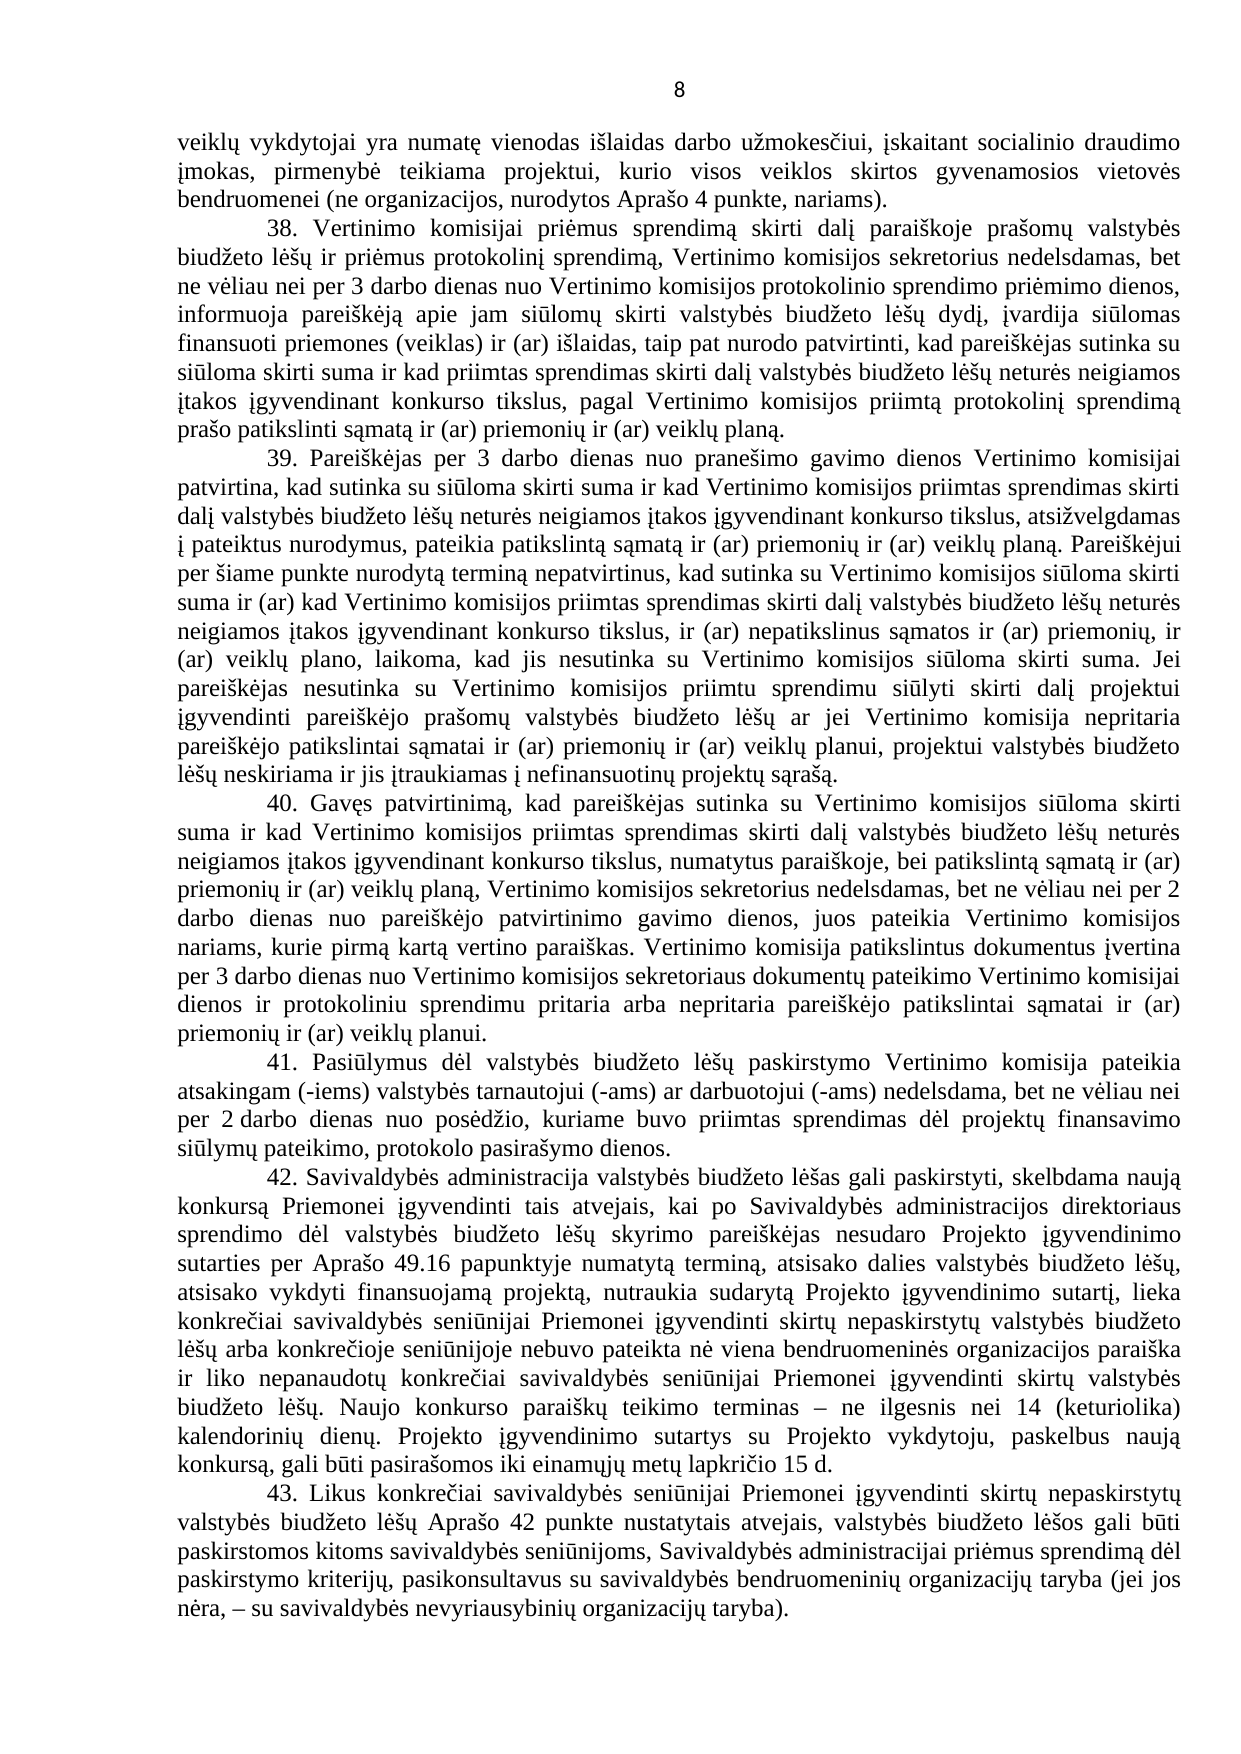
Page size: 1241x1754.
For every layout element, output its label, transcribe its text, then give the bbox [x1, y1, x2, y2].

text 42. Savivaldybės administracija valstybės biudžeto lėšas gali paskirstyti, skelbdama naują konkursą Priemonei įgyvendinti tais atvejais, kai po Savivaldybės administracijos direktoriaus sprendimo dėl valstybės biudžeto lėšų skyrimo pareiškėjas nesudaro Projekto įgyvendinimo sutarties per Aprašo 49.16 papunktyje numatytą terminą, atsisako dalies valstybės biudžeto lėšų, atsisako vykdyti finansuojamą projektą, nutraukia sudarytą Projekto įgyvendinimo sutartį, lieka konkrečiai savivaldybės seniūnijai Priemonei įgyvendinti skirtų nepaskirstytų valstybės biudžeto lėšų arba konkrečioje seniūnijoje nebuvo pateikta nė viena bendruomeninės organizacijos paraiška ir liko nepanaudotų konkrečiai savivaldybės seniūnijai Priemonei įgyvendinti skirtų valstybės biudžeto lėšų. Naujo konkurso paraiškų teikimo terminas – ne ilgesnis nei 14 (keturiolika) kalendorinių dienų. Projekto įgyvendinimo sutartys su Projekto vykdytoju, paskelbus naują konkursą, gali būti pasirašomos iki einamųjų metų lapkričio 15 d. [177, 1162, 1182, 1478]
text 41. Pasiūlymus dėl valstybės biudžeto lėšų paskirstymo Vertinimo komisija pateikia atsakingam (-iems) valstybės tarnautojui (-ams) ar darbuotojui (-ams) nedelsdama, bet ne vėliau nei per 2 darbo dienas nuo posėdžio, kuriame buvo priimtas sprendimas dėl projektų finansavimo siūlymų pateikimo, protokolo pasirašymo dienos. [177, 1047, 1182, 1162]
text 39. Pareiškėjas per 3 darbo dienas nuo pranešimo gavimo dienos Vertinimo komisijai patvirtina, kad sutinka su siūloma skirti suma ir kad Vertinimo komisijos priimtas sprendimas skirti dalį valstybės biudžeto lėšų neturės neigiamos įtakos įgyvendinant konkurso tikslus, atsižvelgdamas į pateiktus nurodymus, pateikia patikslintą sąmatą ir (ar) priemonių ir (ar) veiklų planą. Pareiškėjui per šiame punkte nurodytą terminą nepatvirtinus, kad sutinka su Vertinimo komisijos siūloma skirti suma ir (ar) kad Vertinimo komisijos priimtas sprendimas skirti dalį valstybės biudžeto lėšų neturės neigiamos įtakos įgyvendinant konkurso tikslus, ir (ar) nepatikslinus sąmatos ir (ar) priemonių, ir (ar) veiklų plano, laikoma, kad jis nesutinka su Vertinimo komisijos siūloma skirti suma. Jei pareiškėjas nesutinka su Vertinimo komisijos priimtu sprendimu siūlyti skirti dalį projektui įgyvendinti pareiškėjo prašomų valstybės biudžeto lėšų ar jei Vertinimo komisija nepritaria pareiškėjo patikslintai sąmatai ir (ar) priemonių ir (ar) veiklų planui, projektui valstybės biudžeto lėšų neskiriama ir jis įtraukiamas į nefinansuotinų projektų sąrašą. [177, 443, 1182, 788]
text 40. Gavęs patvirtinimą, kad pareiškėjas sutinka su Vertinimo komisijos siūloma skirti suma ir kad Vertinimo komisijos priimtas sprendimas skirti dalį valstybės biudžeto lėšų neturės neigiamos įtakos įgyvendinant konkurso tikslus, numatytus paraiškoje, bei patikslintą sąmatą ir (ar) priemonių ir (ar) veiklų planą, Vertinimo komisijos sekretorius nedelsdamas, bet ne vėliau nei per 2 darbo dienas nuo pareiškėjo patvirtinimo gavimo dienos, juos pateikia Vertinimo komisijos nariams, kurie pirmą kartą vertino paraiškas. Vertinimo komisija patikslintus dokumentus įvertina per 3 darbo dienas nuo Vertinimo komisijos sekretoriaus dokumentų pateikimo Vertinimo komisijai dienos ir protokoliniu sprendimu pritaria arba nepritaria pareiškėjo patikslintai sąmatai ir (ar) priemonių ir (ar) veiklų planui. [177, 788, 1182, 1047]
text 38. Vertinimo komisijai priėmus sprendimą skirti dalį paraiškoje prašomų valstybės biudžeto lėšų ir priėmus protokolinį sprendimą, Vertinimo komisijos sekretorius nedelsdamas, bet ne vėliau nei per 3 darbo dienas nuo Vertinimo komisijos protokolinio sprendimo priėmimo dienos, informuoja pareiškėją apie jam siūlomų skirti valstybės biudžeto lėšų dydį, įvardija siūlomas finansuoti priemones (veiklas) ir (ar) išlaidas, taip pat nurodo patvirtinti, kad pareiškėjas sutinka su siūloma skirti suma ir kad priimtas sprendimas skirti dalį valstybės biudžeto lėšų neturės neigiamos įtakos įgyvendinant konkurso tikslus, pagal Vertinimo komisijos priimtą protokolinį sprendimą prašo patikslinti sąmatą ir (ar) priemonių ir (ar) veiklų planą. [177, 213, 1182, 443]
text veiklų vykdytojai yra numatę vienodas išlaidas darbo užmokesčiui, įskaitant socialinio draudimo įmokas, pirmenybė teikiama projektui, kurio visos veiklos skirtos gyvenamosios vietovės bendruomenei (ne organizacijos, nurodytos Aprašo 4 punkte, nariams). [177, 127, 1182, 213]
text 43. Likus konkrečiai savivaldybės seniūnijai Priemonei įgyvendinti skirtų nepaskirstytų valstybės biudžeto lėšų Aprašo 42 punkte nustatytais atvejais, valstybės biudžeto lėšos gali būti paskirstomos kitoms savivaldybės seniūnijoms, Savivaldybės administracijai priėmus sprendimą dėl paskirstymo kriterijų, pasikonsultavus su savivaldybės bendruomeninių organizacijų taryba (jei jos nėra, – su savivaldybės nevyriausybinių organizacijų taryba). [177, 1478, 1182, 1622]
